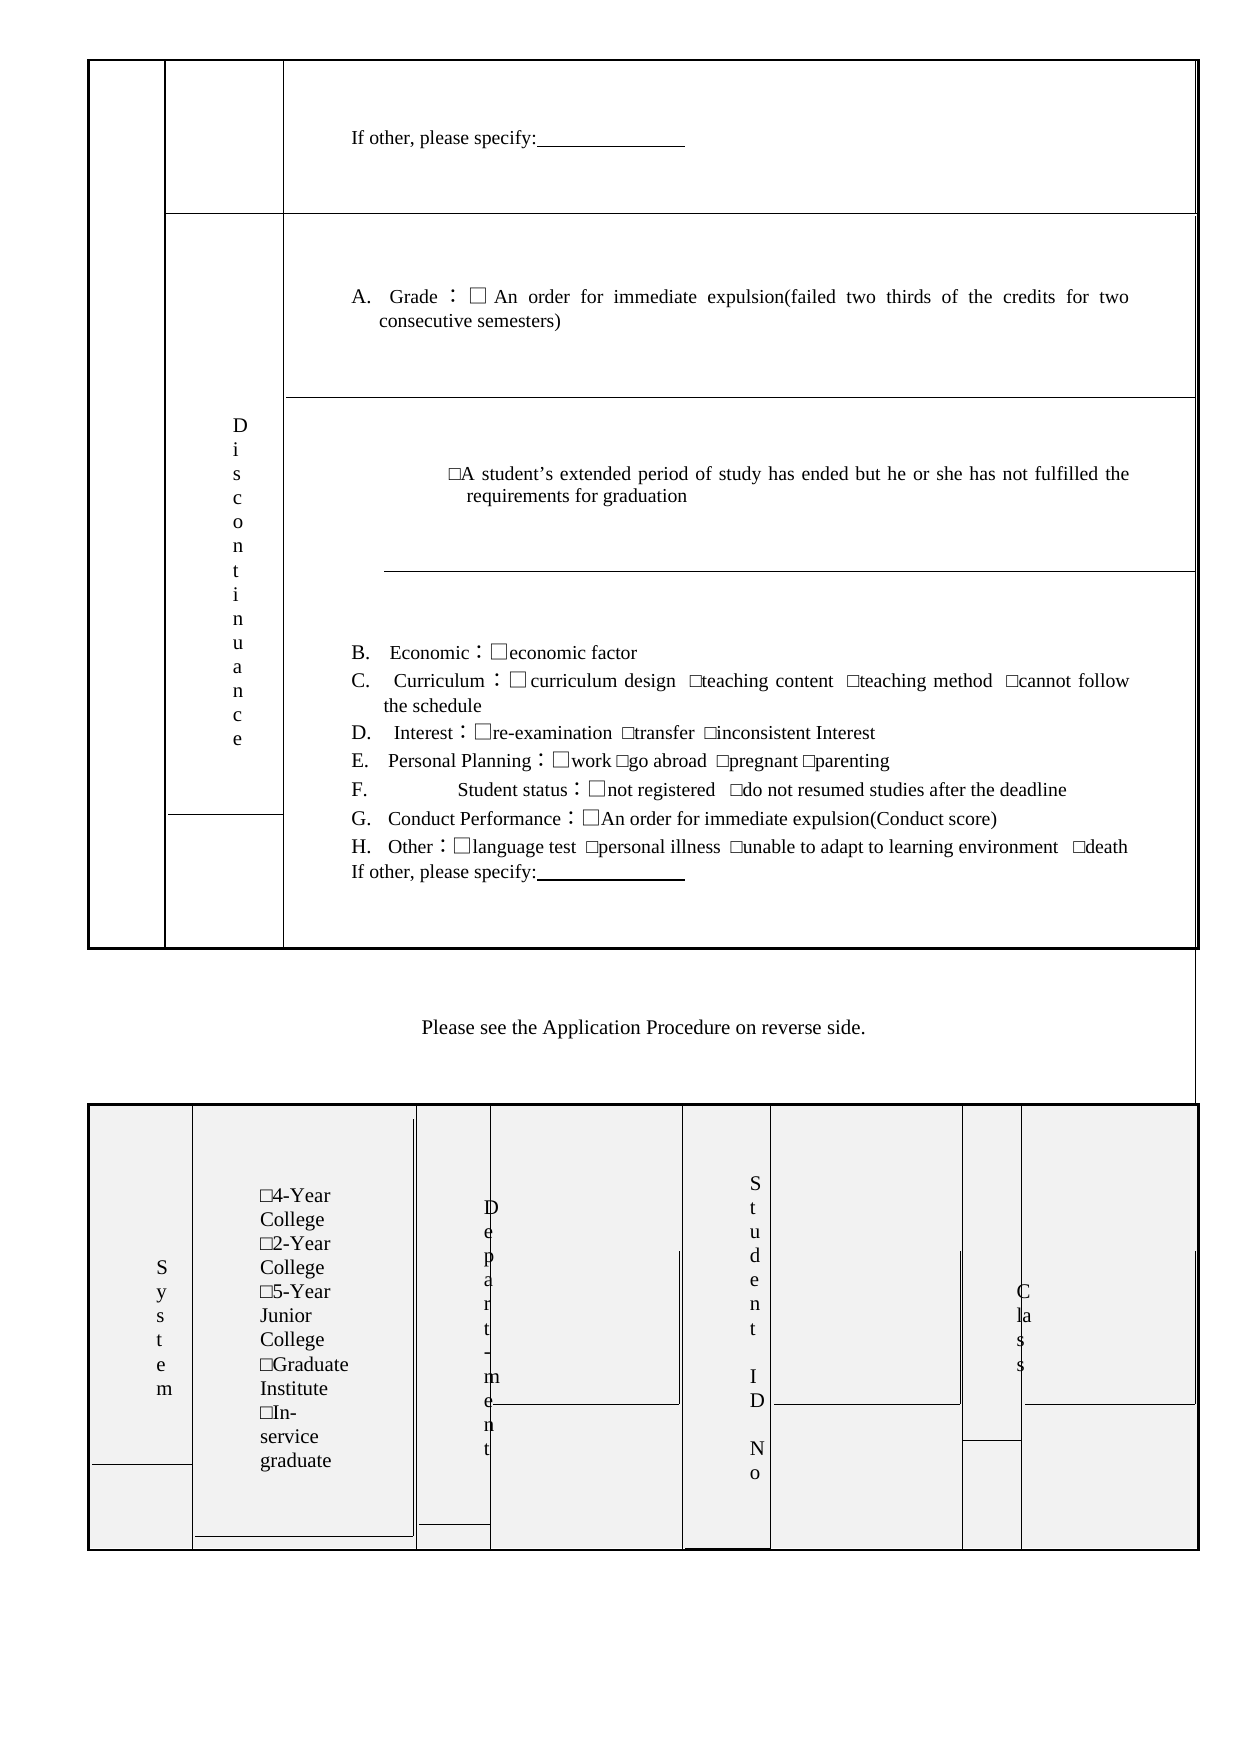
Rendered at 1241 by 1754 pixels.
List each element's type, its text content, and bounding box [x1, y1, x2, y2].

table_cell If other, please specify: [284, 61, 1195, 213]
table_cell [1022, 1106, 1197, 1548]
table_cell Depart-ment [417, 1106, 490, 1548]
table_cell Discontinuance [166, 214, 283, 947]
table_cell Reason (s) [90, 61, 164, 947]
table_cell [491, 1106, 682, 1548]
table_cell □4-Year College □2-Year College □5-Year Junior College □Graduate Institute □In-service graduate [193, 1106, 416, 1548]
table_cell Class [963, 1106, 1021, 1440]
table_cell Class [963, 1441, 1021, 1548]
table_cell Grade：□An order for immediate expulsion(failed two thirds of the credits for two consecutive semesters) □A student’s extended period of study has ended but he or she has not fulfilled the requirements for graduation Economic：□economic factor Curriculum：□curriculum design □teaching content □teaching method □cannot follow the schedule Interest：□re-examination □transfer □inconsistent Interest Personal Planning：□work □go abroad □pregnant □parenting Student status：□not registered □do not resumed studies after the deadline Conduct Performance：□An order for immediate expulsion(Conduct score) Other：□language test □personal illness □unable to adapt to learning environment □death If other, please specify: [284, 214, 1197, 947]
table_cell [771, 1106, 962, 1548]
table_cell System [90, 1106, 192, 1548]
table_cell Leave of Absence [166, 61, 283, 213]
table_cell [491, 1202, 495, 1213]
table_cell Please see the Application Procedure on reverse side. [89, 950, 1195, 1103]
table_cell Student ID No [683, 1106, 770, 1548]
